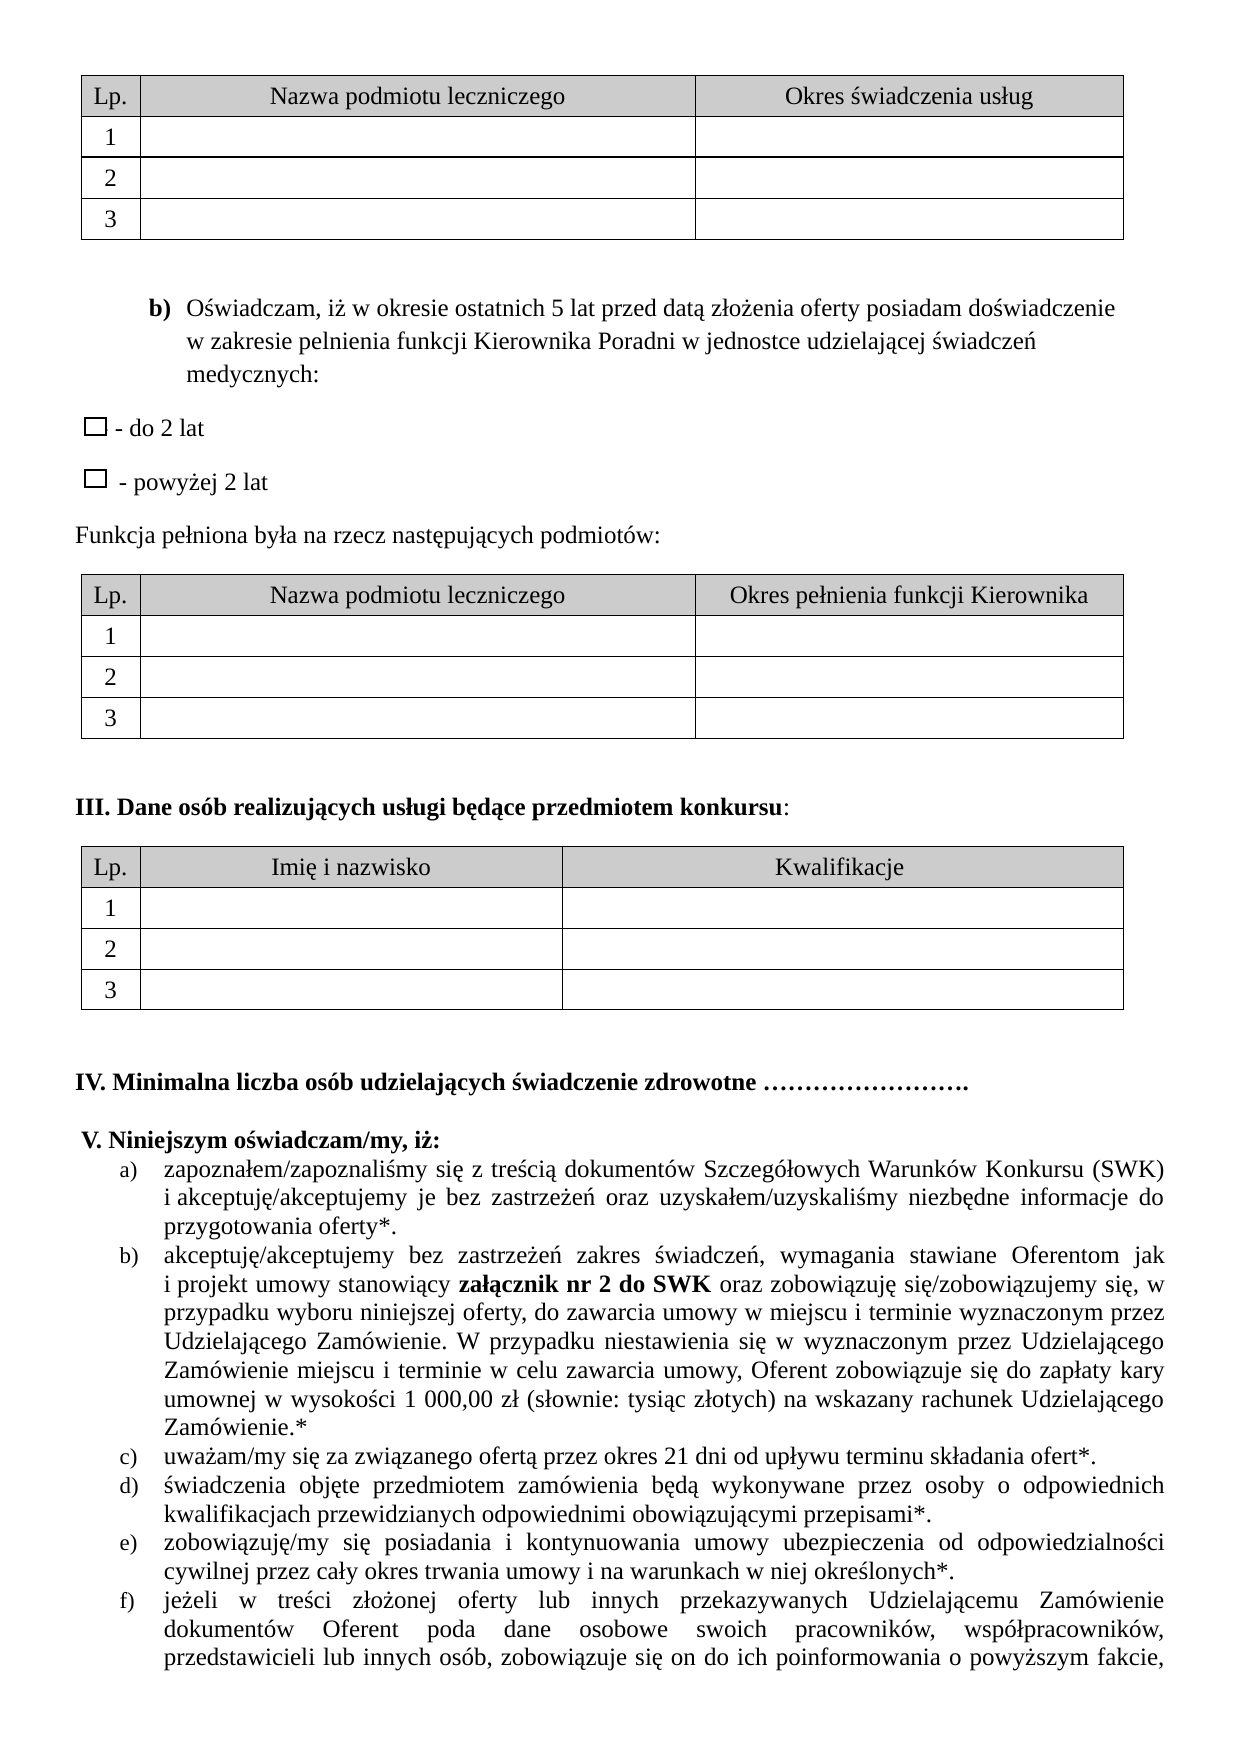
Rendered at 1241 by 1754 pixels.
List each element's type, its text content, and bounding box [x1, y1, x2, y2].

table_header Lp. [82, 76, 140, 116]
table_cell [696, 616, 1123, 656]
table_header Nazwa podmiotu leczniczego [141, 575, 695, 615]
table_cell [563, 970, 1123, 1009]
text - powyżej 2 lat [75, 467, 1165, 495]
table_header Imię i nazwisko [141, 847, 562, 887]
table_cell [563, 888, 1123, 927]
table_header Lp. [82, 847, 140, 887]
list jeżeli w treści złożonej oferty lub innych przekazywanych Udzielającemu Zamówienie dokumentów Oferent poda dane osobowe swoich pracowników, współpracowników, przedstawicieli lub innych osób, zobowiązuje się on do ich poinformowania o powyższym fakcie, [119, 1585, 1165, 1671]
table_cell [696, 158, 1123, 198]
table_cell 3 [82, 199, 140, 238]
table_cell 3 [82, 698, 140, 738]
list świadczenia objęte przedmiotem zamówienia będą wykonywane przez osoby o odpowiednich kwalifikacjach przewidzianych odpowiednimi obowiązującymi przepisami*. [119, 1470, 1165, 1527]
table_cell 2 [82, 158, 140, 198]
table_cell [696, 657, 1123, 697]
table_cell [141, 199, 695, 238]
table_cell 2 [82, 929, 140, 969]
table_cell 1 [82, 888, 140, 927]
list Oświadczam, iż w okresie ostatnich 5 lat przed datą złożenia oferty posiadam doświadczenie w zakresie pelnienia funkcji Kierownika Poradni w jednostce udzielającej świadczeń medycznych: [149, 293, 1165, 388]
table_cell [141, 698, 695, 738]
table_cell [141, 657, 695, 697]
table_header Kwalifikacje [563, 847, 1123, 887]
table_cell [141, 888, 562, 927]
table_header Okres pełnienia funkcji Kierownika [696, 575, 1123, 615]
text IV. Minimalna liczba osób udzielających świadczenie zdrowotne ……………………. [75, 1067, 1165, 1096]
table_cell 2 [82, 657, 140, 697]
table_header Nazwa podmiotu leczniczego [141, 76, 695, 116]
table_cell [696, 117, 1123, 156]
table_cell [141, 616, 695, 656]
text V. Niniejszym oświadczam/my, iż: [75, 1125, 1165, 1154]
table_cell [141, 970, 562, 1009]
table_header Okres świadczenia usług [696, 76, 1123, 116]
text III. Dane osób realizujących usługi będące przedmiotem konkursu: [75, 792, 1165, 821]
list zobowiązuję/my się posiadania i kontynuowania umowy ubezpieczenia od odpowiedzialności cywilnej przez cały okres trwania umowy i na warunkach w niej określonych*. [119, 1527, 1165, 1585]
table_cell 1 [82, 117, 140, 156]
list zapoznałem/zapoznaliśmy się z treścią dokumentów Szczegółowych Warunków Konkursu (SWK) i akceptuję/akceptujemy je bez zastrzeżeń oraz uzyskałem/uzyskaliśmy niezbędne informacje do przygotowania oferty*. [119, 1154, 1165, 1240]
table_cell [696, 199, 1123, 238]
table_cell [141, 158, 695, 198]
list uważam/my się za związanego ofertą przez okres 21 dni od upływu terminu składania ofert*. [119, 1441, 1165, 1470]
text - - do 2 lat [75, 413, 1165, 441]
table_cell [563, 929, 1123, 969]
list akceptuję/akceptujemy bez zastrzeżeń zakres świadczeń, wymagania stawiane Oferentom jak i projekt umowy stanowiący załącznik nr 2 do SWK oraz zobowiązuję się/zobowiązujemy się, w przypadku wyboru niniejszej oferty, do zawarcia umowy w miejscu i terminie wyznaczonym przez Udzielającego Zamówienie. W przypadku niestawienia się w wyznaczonym przez Udzielającego Zamówienie miejscu i terminie w celu zawarcia umowy, Oferent zobowiązuje się do zapłaty kary umownej w wysokości 1 000,00 zł (słownie: tysiąc złotych) na wskazany rachunek Udzielającego Zamówienie.* [119, 1240, 1165, 1441]
table_header Lp. [82, 575, 140, 615]
table_cell 3 [82, 970, 140, 1009]
table_cell [141, 929, 562, 969]
table_cell [696, 698, 1123, 738]
table_cell 1 [82, 616, 140, 656]
text Funkcja pełniona była na rzecz następujących podmiotów: [75, 520, 1165, 549]
table_cell [141, 117, 695, 156]
